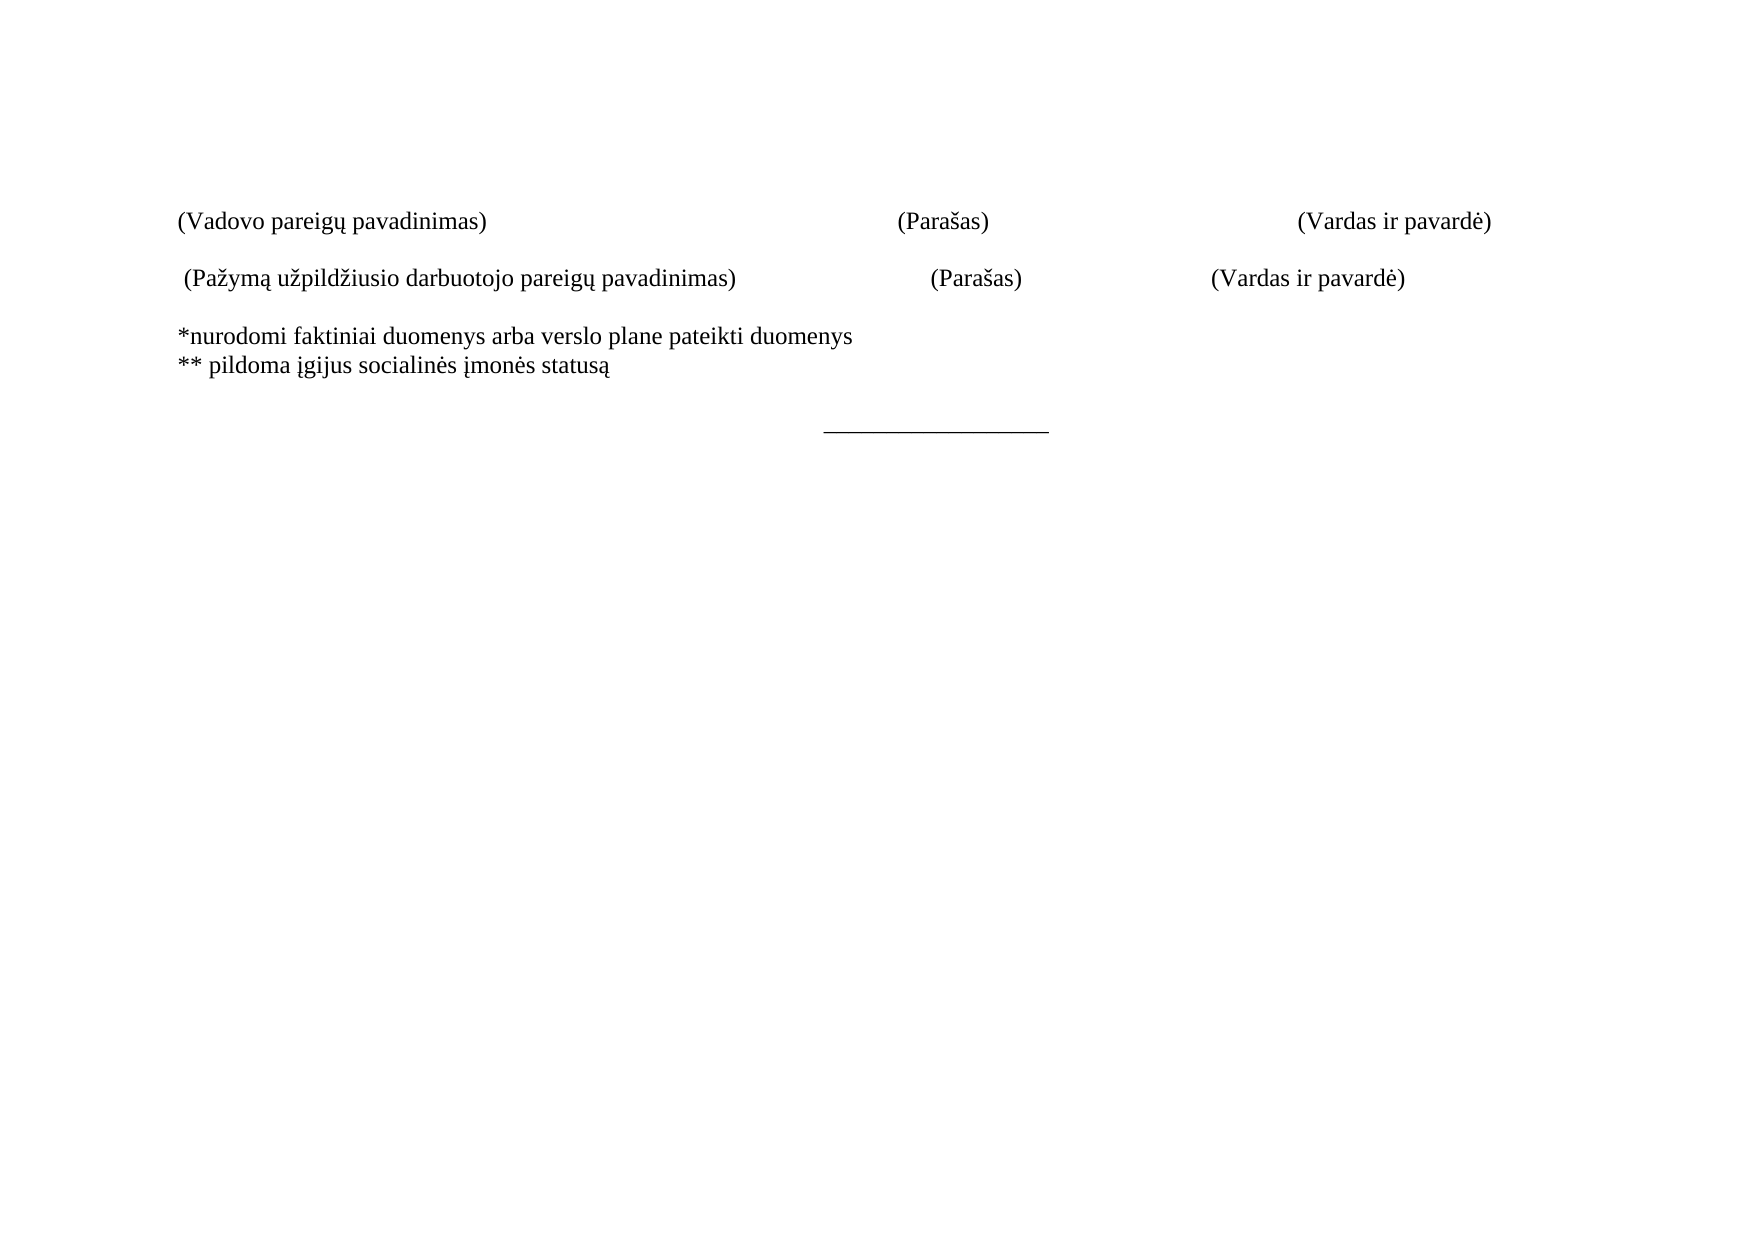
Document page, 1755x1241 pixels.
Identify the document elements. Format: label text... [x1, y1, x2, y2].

text ** pildoma įgijus socialinės įmonės statusą [177, 350, 1695, 378]
text (Vadovo pareigų pavadinimas) (Parašas) (Vardas ir pavardė) [177, 206, 1754, 235]
text *nurodomi faktiniai duomenys arba verslo plane pateikti duomenys [177, 321, 1695, 350]
text (Pažymą užpildžiusio darbuotojo pareigų pavadinimas) (Parašas) (Vardas ir pavardė) [177, 263, 1695, 292]
text __________________ [177, 407, 1695, 436]
